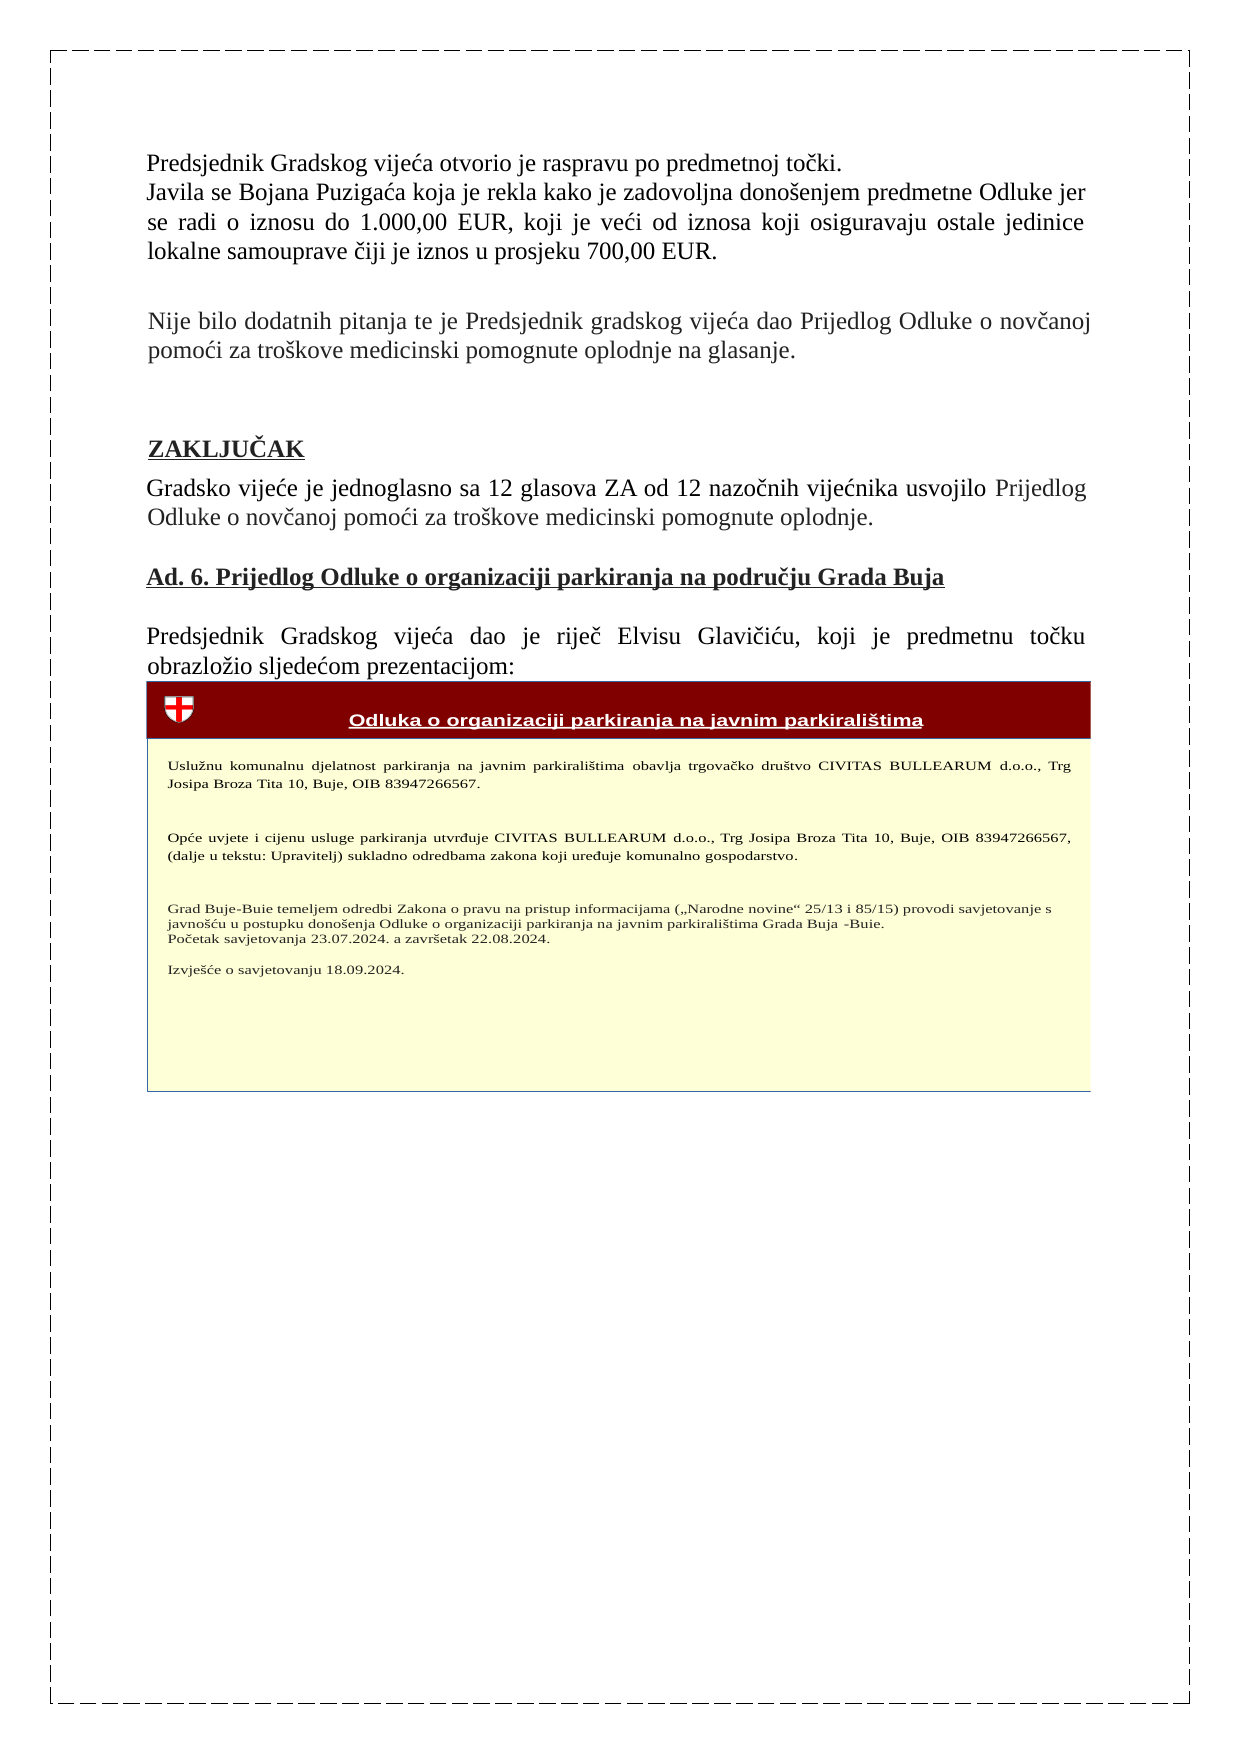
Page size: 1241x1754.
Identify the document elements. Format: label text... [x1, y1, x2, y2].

text Gradsko vijeće je jednoglasno sa 12 glasova ZA od 12 nazočnih vijećnika usvojilo Prijedlog Odluke o novčanoj pomoći za troškove medicinski pomognute oplodnje. [146, 473, 1086, 531]
text Predsjednik Gradskog vijeća dao je riječ Elvisu Glavičiću, koji je predmetnu točku obrazložio sljedećom prezentacijom: [146, 621, 1086, 679]
text Predsjednik Gradskog vijeća otvorio je raspravu po predmetnoj točki. [146, 148, 1086, 176]
text ZAKLJUČAK [148, 434, 1093, 463]
text Ad. 6. Prijedlog Odluke o organizaciji parkiranja na području Grada Buja [146, 562, 1086, 591]
text Nije bilo dodatnih pitanja te je Predsjednik gradskog vijeća dao Prijedlog Odluke o novčanoj pomoći za troškove medicinski pomognute oplodnje na glasanje. [148, 306, 1093, 363]
text Javila se Bojana Puzigaća koja je rekla kako je zadovoljna donošenjem predmetne Odluke jer se radi o iznosu do 1.000,00 EUR, koji je veći od iznosa koji osiguravaju ostale jedinice lokalne samouprave čiji je iznos u prosjeku 700,00 EUR. [146, 177, 1086, 265]
